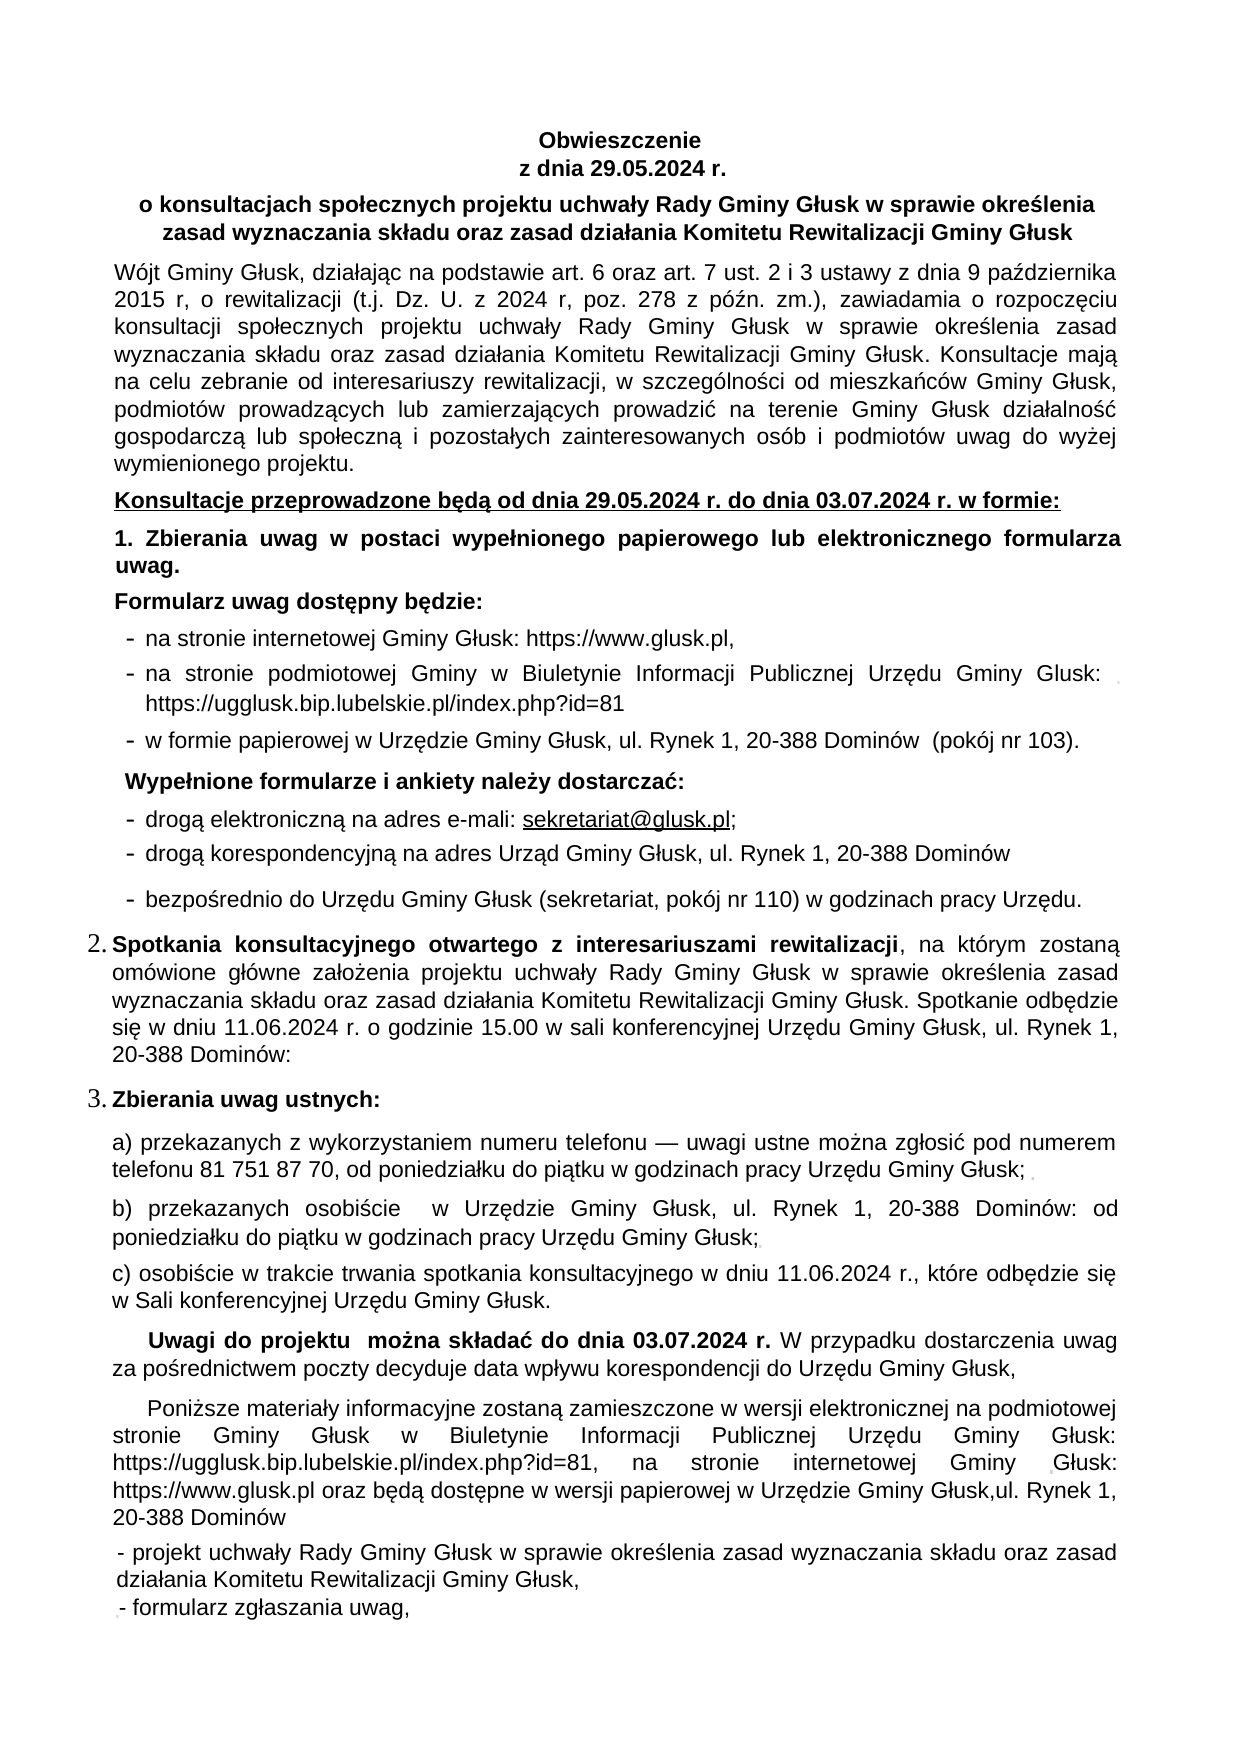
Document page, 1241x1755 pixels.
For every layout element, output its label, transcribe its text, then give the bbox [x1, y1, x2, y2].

list na stronie internetowej Gminy Głusk: https://www.glusk.pl, [126, 622, 1119, 653]
text o konsultacjach społecznych projektu uchwały Rady Gminy Głusk w sprawie określenia zasad wyznaczania składu oraz zasad działania Komitetu Rewitalizacji Gminy Głusk [112, 191, 1122, 245]
list drogą korespondencyjną na adres Urząd Gminy Głusk, ul. Rynek 1, 20-388 Dominów [126, 836, 1119, 867]
text - formularz zgłaszania uwag, [116, 1594, 1117, 1621]
text Obwieszczenie z dnia 29.05.2024 r. [508, 127, 737, 181]
list bezpośrednio do Urzędu Gminy Głusk (sekretariat, pokój nr 110) w godzinach pracy Urzędu. [126, 882, 1119, 913]
list w formie papierowej w Urzędzie Gminy Głusk, ul. Rynek 1, 20-388 Dominów (pokój nr 103). [126, 723, 1119, 754]
text c) osobiście w trakcie trwania spotkania konsultacyjnego w dniu 11.06.2024 r., które odbędzie się w Sali konferencyjnej Urzędu Gminy Głusk. [112, 1260, 1117, 1313]
list na stronie podmiotowej Gminy w Biuletynie Informacji Publicznej Urzędu Gminy Glusk: https://ugglusk.bip.lubelskie.pl/index.php?id=81 [126, 656, 1119, 716]
text Konsultacje przeprowadzone będą od dnia 29.05.2024 r. do dnia 03.07.2024 r. w formie: [114, 487, 1122, 514]
list Spotkania konsultacyjnego otwartego z interesariuszami rewitalizacji, na którym zostaną omówione główne założenia projektu uchwały Rady Gminy Głusk w sprawie określenia zasad wyznaczania składu oraz zasad działania Komitetu Rewitalizacji Gminy Głusk. Spotkanie odbędzie się w dniu 11.06.2024 r. o godzinie 15.00 w sali konferencyjnej Urzędu Gminy Głusk, ul. Rynek 1, 20-388 Dominów: [87, 927, 1120, 1068]
text Poniższe materiały informacyjne zostaną zamieszczone w wersji elektronicznej na podmiotowej stronie Gminy Głusk w Biuletynie Informacji Publicznej Urzędu Gminy Głusk: https://ugglusk.bip.lubelskie.pl/index.php?id=81, na stronie internetowej Gminy Głusk: https://www.glusk.pl oraz będą dostępne w wersji papierowej w Urzędzie Gminy Głusk,ul. Rynek 1, 20-388 Dominów [112, 1394, 1117, 1530]
text a) przekazanych z wykorzystaniem numeru telefonu — uwagi ustne można zgłosić pod numerem telefonu 81 751 87 70, od poniedziałku do piątku w godzinach pracy Urzędu Gminy Głusk; [112, 1128, 1117, 1182]
text - projekt uchwały Rady Gminy Głusk w sprawie określenia zasad wyznaczania składu oraz zasad działania Komitetu Rewitalizacji Gminy Głusk, [116, 1539, 1117, 1593]
text Wypełnione formularze i ankiety należy dostarczać: [124, 768, 1122, 794]
list drogą elektroniczną na adres e-mali: sekretariat@glusk.pl; [126, 802, 1119, 833]
text Uwagi do projektu można składać do dnia 03.07.2024 r. W przypadku dostarczenia uwag za pośrednictwem poczty decyduje data wpływu korespondencji do Urzędu Gminy Głusk, [112, 1327, 1117, 1381]
text 1. Zbierania uwag w postaci wypełnionego papierowego lub elektronicznego formularza uwag. [114, 525, 1122, 578]
list Zbierania uwag ustnych: [87, 1082, 1120, 1114]
text Wójt Gminy Głusk, działając na podstawie art. 6 oraz art. 7 ust. 2 i 3 ustawy z dnia 9 października 2015 r, o rewitalizacji (t.j. Dz. U. z 2024 r, poz. 278 z późn. zm.), zawiadamia o rozpoczęciu konsultacji społecznych projektu uchwały Rady Gminy Głusk w sprawie określenia zasad wyznaczania składu oraz zasad działania Komitetu Rewitalizacji Gminy Głusk. Konsultacje mają na celu zebranie od interesariuszy rewitalizacji, w szczególności od mieszkańców Gminy Głusk, podmiotów prowadzących lub zamierzających prowadzić na terenie Gminy Głusk działalność gospodarczą lub społeczną i pozostałych zainteresowanych osób i podmiotów uwag do wyżej wymienionego projektu. [114, 258, 1117, 477]
text Formularz uwag dostępny będzie: [114, 588, 1122, 614]
text b) przekazanych osobiście w Urzędzie Gminy Głusk, ul. Rynek 1, 20-388 Dominów: od poniedziałku do piątku w godzinach pracy Urzędu Gminy Głusk; [112, 1195, 1119, 1250]
